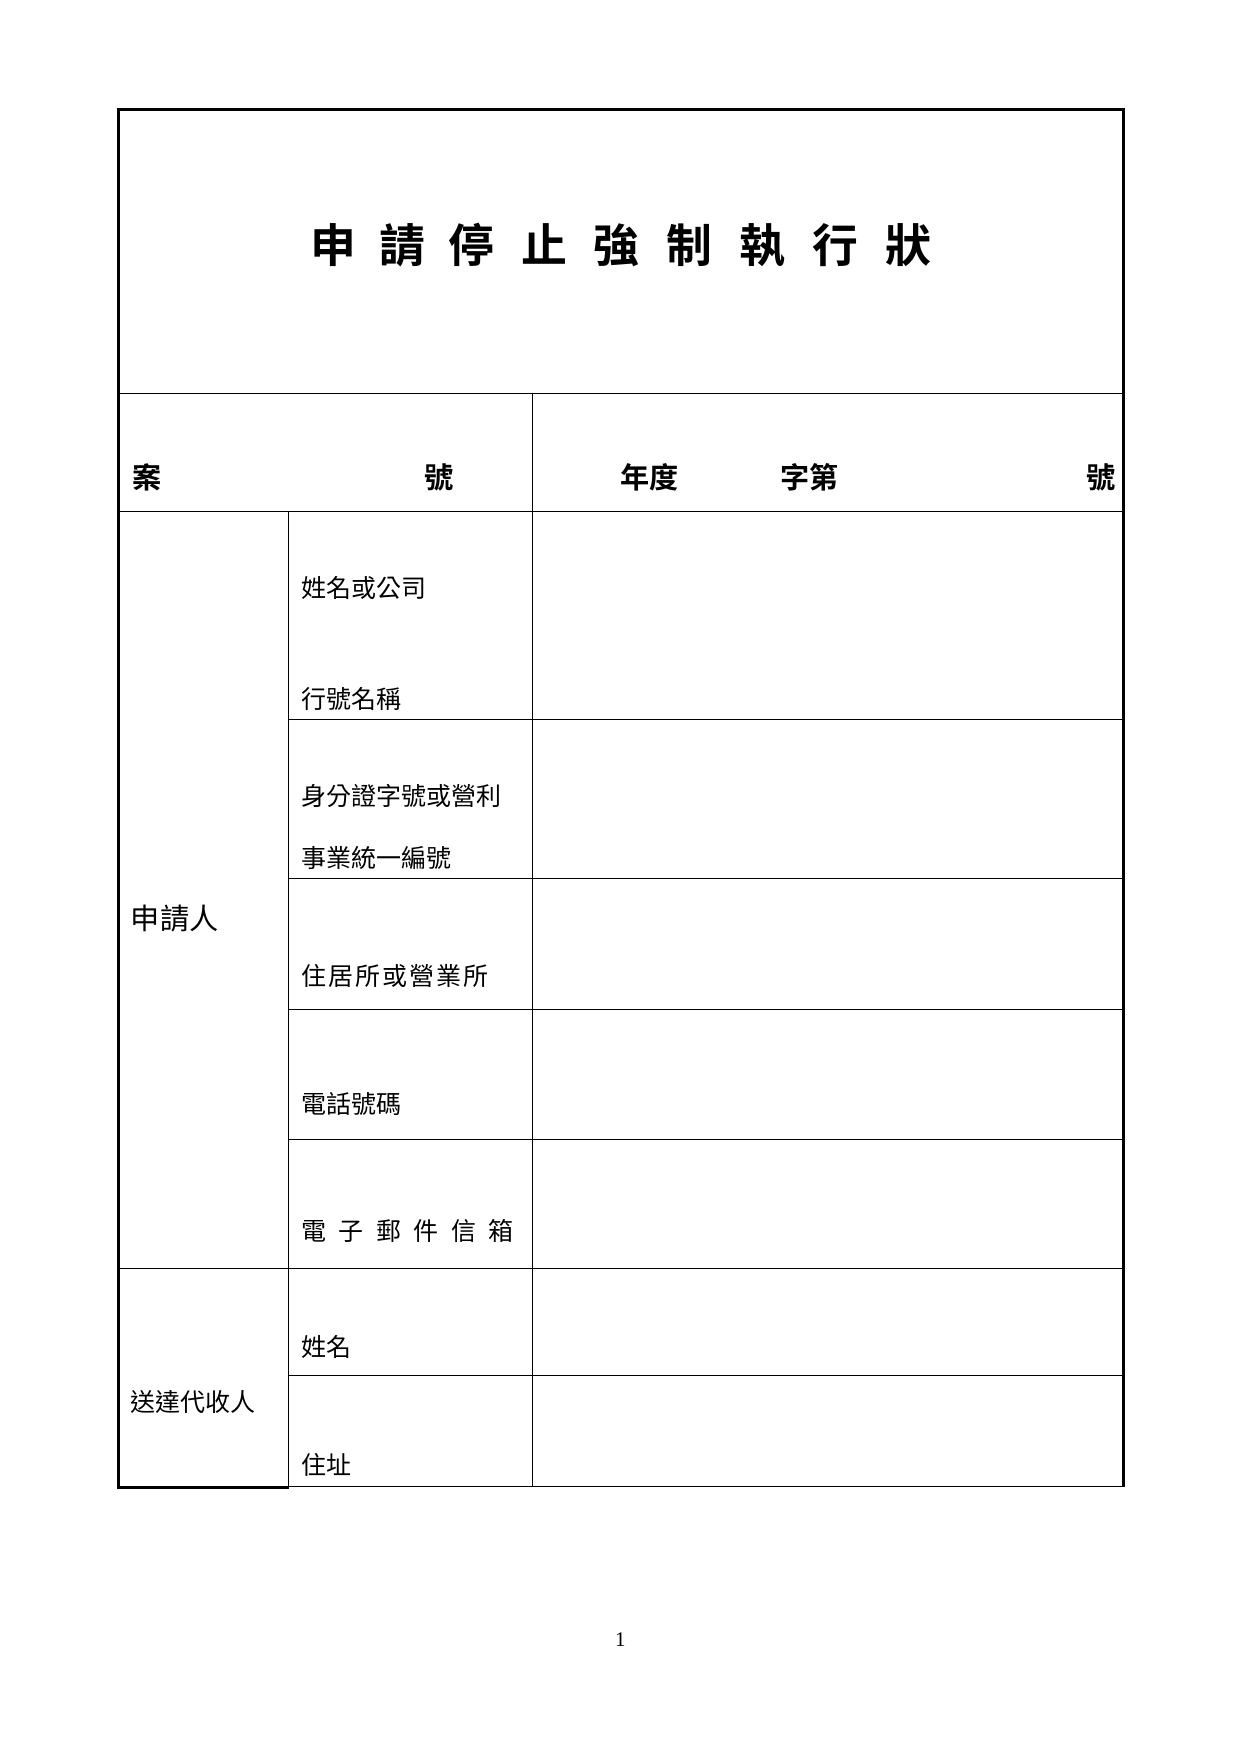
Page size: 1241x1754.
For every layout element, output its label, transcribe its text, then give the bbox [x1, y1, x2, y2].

table_cell [533, 879, 1122, 1008]
table_cell [533, 1269, 1122, 1375]
table_cell 姓名或公司 行號名稱 [289, 512, 532, 718]
table_cell [533, 1376, 1122, 1486]
table_cell [533, 1010, 1122, 1139]
table_cell 身分證字號或營利事業統一編號 [289, 720, 532, 878]
table_cell 年度 字第 號 [533, 394, 1122, 511]
table_cell 電 子 郵 件 信 箱 [289, 1140, 532, 1268]
table_cell 案 號 [120, 394, 532, 511]
table_cell [533, 720, 1122, 878]
table_cell 電話號碼 [289, 1010, 532, 1139]
table_cell 申請人 [120, 512, 288, 1268]
table_cell 住址 [289, 1376, 532, 1486]
table_cell [533, 1140, 1122, 1268]
table_cell 住居所或營業所 [289, 879, 532, 1008]
table_cell [533, 512, 1122, 718]
table_header 申 請 停 止 強 制 執 行 狀 [120, 111, 1122, 392]
table_cell 姓名 [289, 1269, 532, 1375]
table_cell 送達代收人 [120, 1269, 288, 1486]
